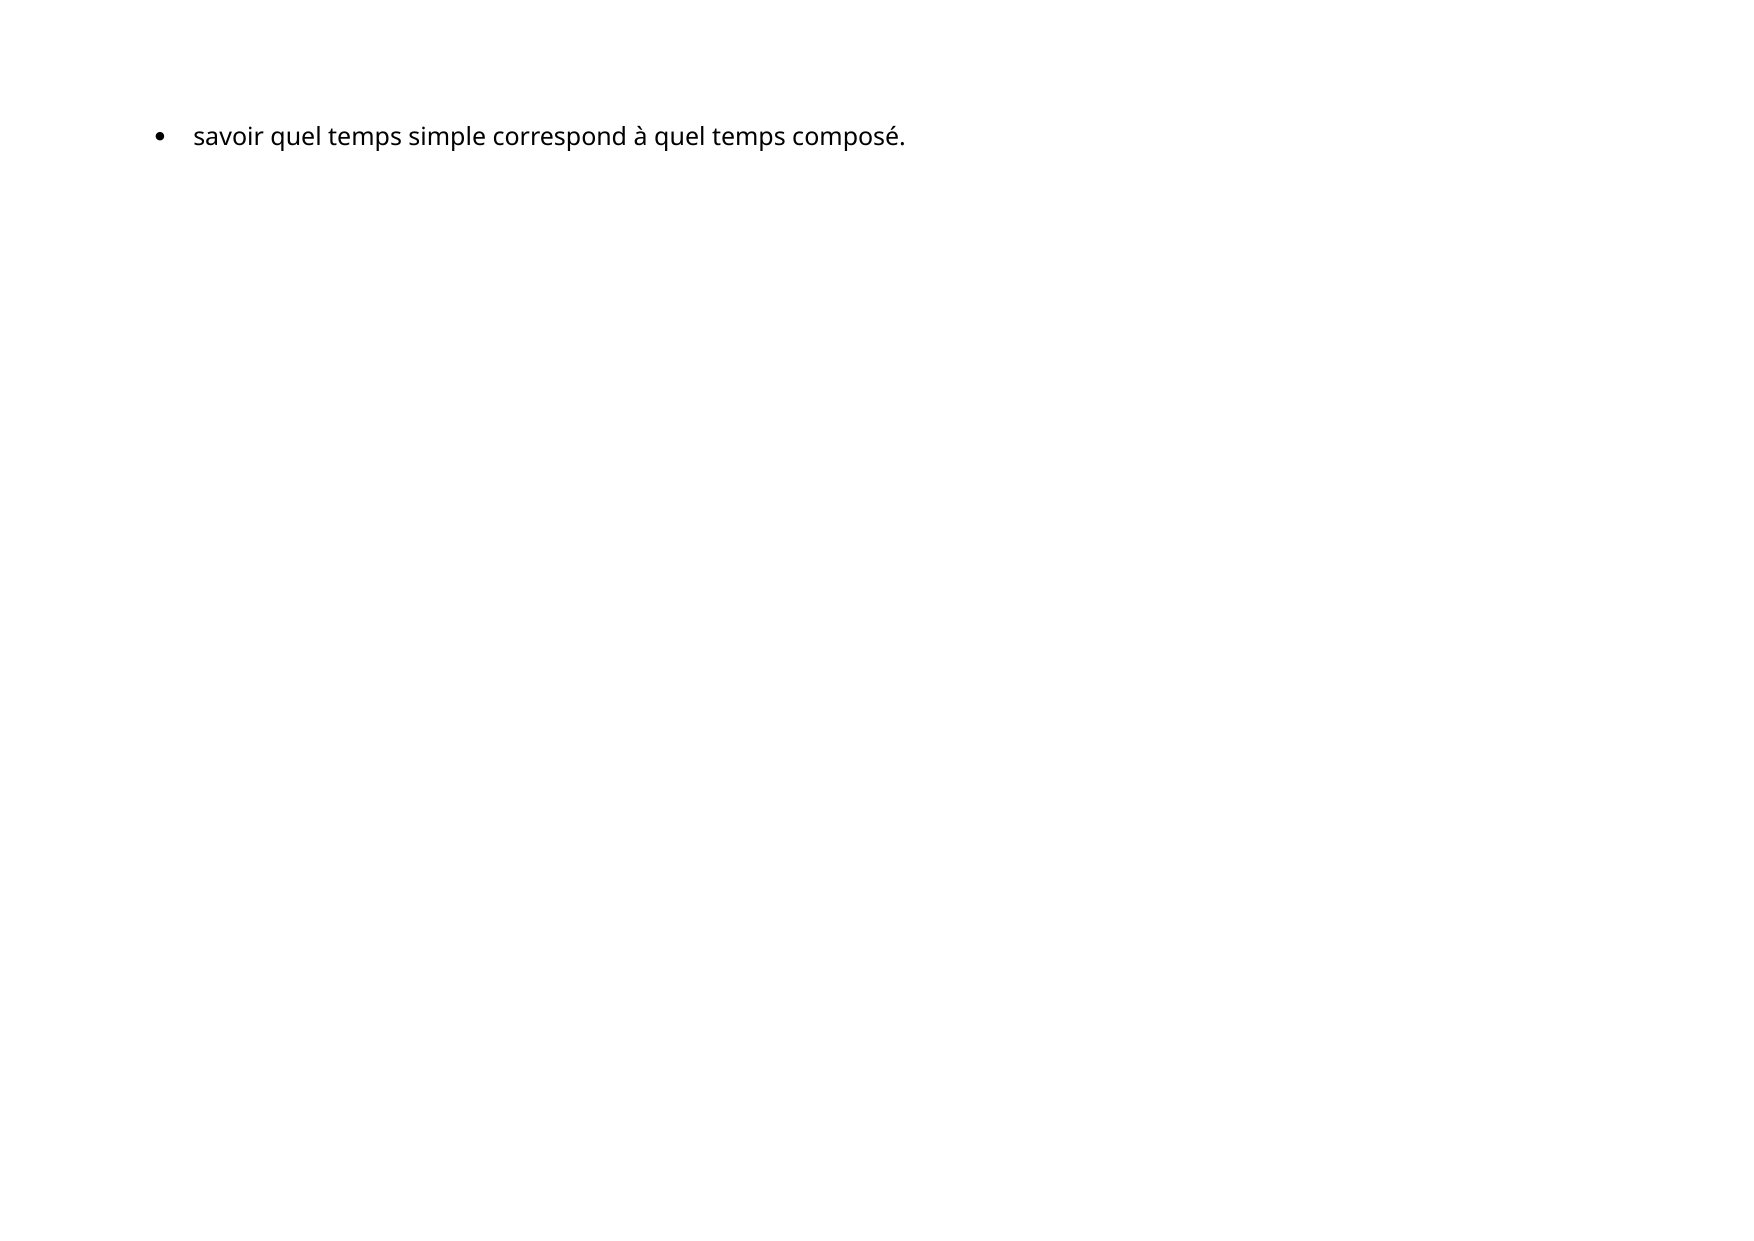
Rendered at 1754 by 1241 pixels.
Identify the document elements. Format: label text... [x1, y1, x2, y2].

list savoir quel temps simple correspond à quel temps composé. [156, 118, 1636, 152]
